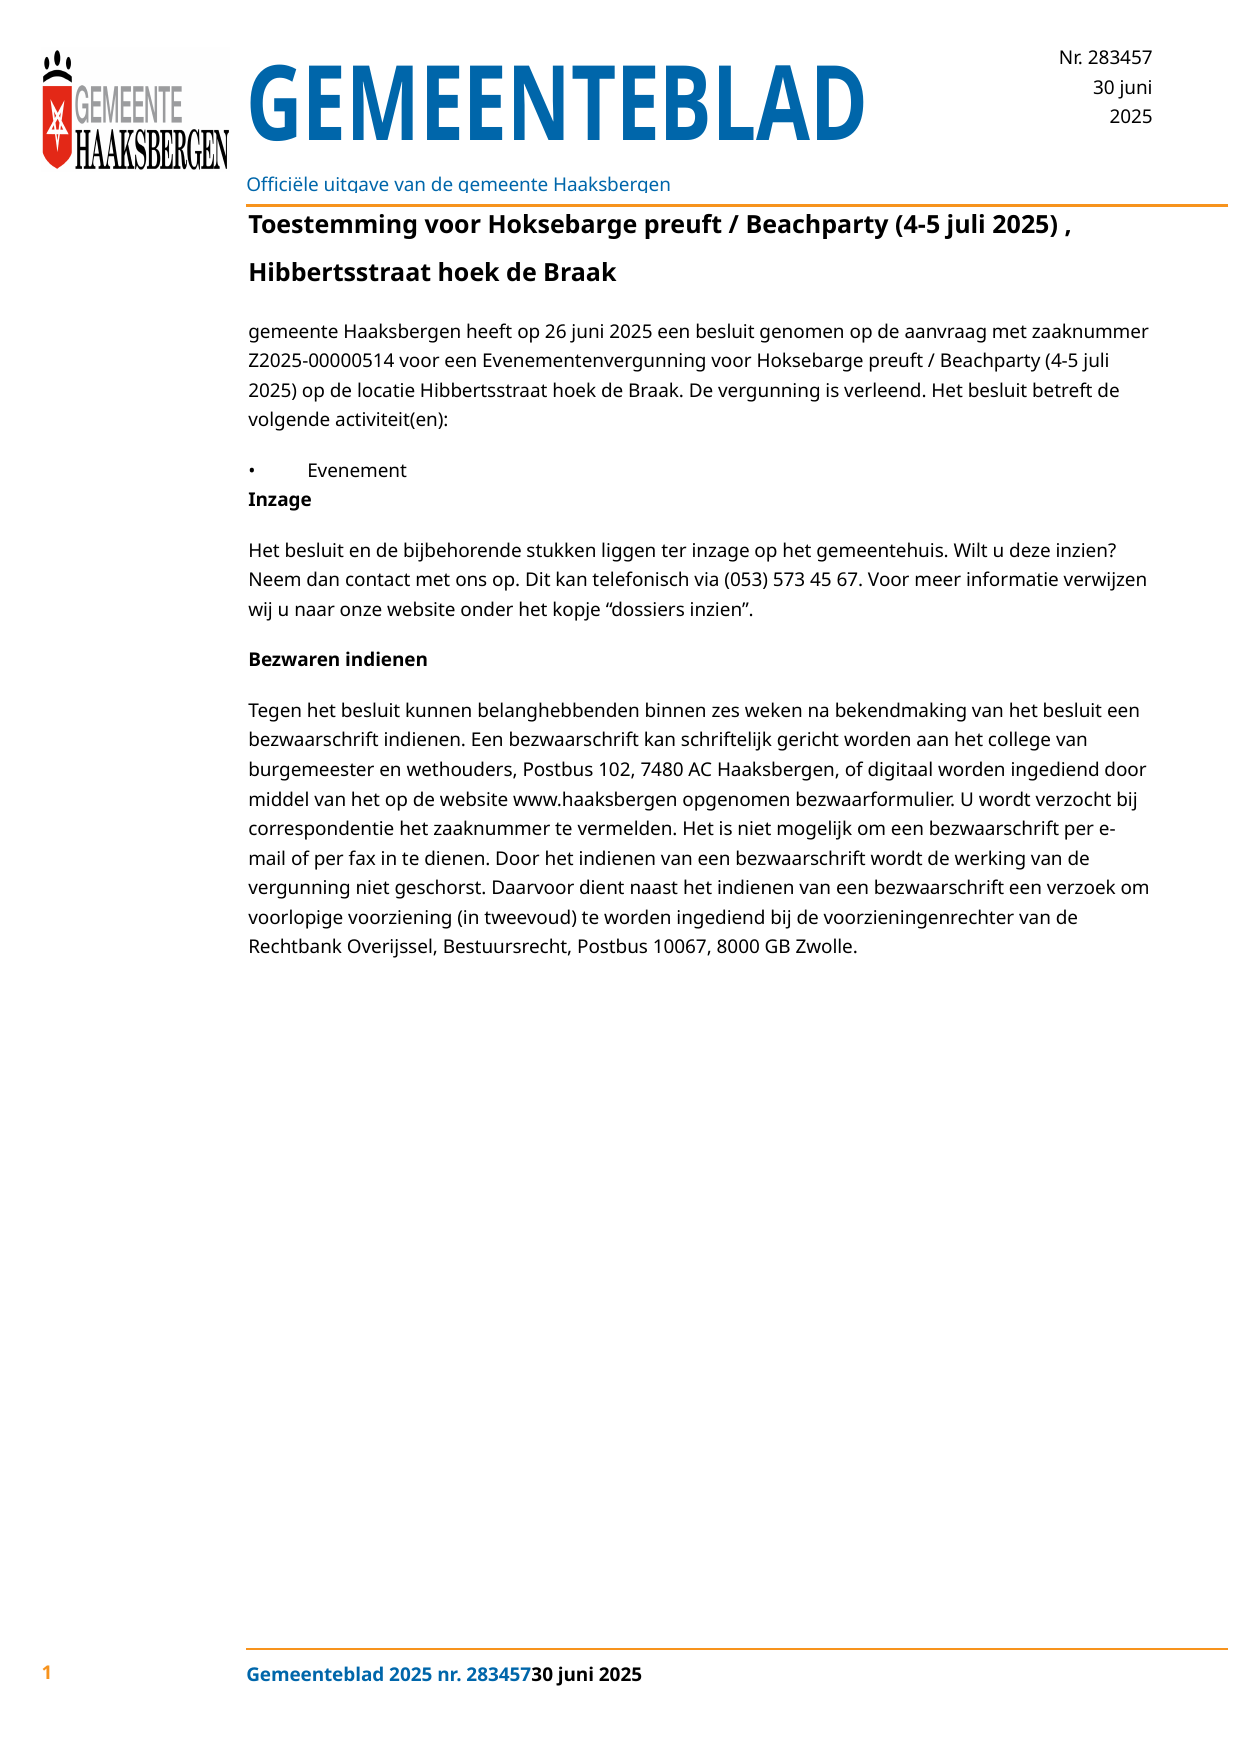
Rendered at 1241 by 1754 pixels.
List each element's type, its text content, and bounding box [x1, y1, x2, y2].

picture [41, 47, 231, 172]
text Toestemming voor Hoksebarge preuft / Beachparty (4-5 juli 2025) , Hibbertsstraat hoek de Braak [248, 207, 1152, 288]
text Inzage [248, 487, 1152, 512]
list Evenement [248, 457, 1152, 483]
text Het besluit en de bijbehorende stukken liggen ter inzage op het gemeentehuis. Wilt u deze inzien? Neem dan contact met ons op. Dit kan telefonisch via (053) 573 45 67. Voor meer informatie verwijzen wij u naar onze website onder het kopje “dossiers inzien”. [248, 537, 1152, 622]
text Tegen het besluit kunnen belanghebbenden binnen zes weken na bekendmaking van het besluit een bezwaarschrift indienen. Een bezwaarschrift kan schriftelijk gericht worden aan het college van burgemeester en wethouders, Postbus 102, 7480 AC Haaksbergen, of digitaal worden ingediend door middel van het op de website www.haaksbergen opgenomen bezwaarformulier. U wordt verzocht bij correspondentie het zaaknummer te vermelden. Het is niet mogelijk om een bezwaarschrift per e-mail of per fax in te dienen. Door het indienen van een bezwaarschrift wordt de werking van de vergunning niet geschorst. Daarvoor dient naast het indienen van een bezwaarschrift een verzoek om voorlopige voorziening (in tweevoud) te worden ingediend bij de voorzieningenrechter van de Rechtbank Overijssel, Bestuursrecht, Postbus 10067, 8000 GB Zwolle. [248, 697, 1152, 959]
text gemeente Haaksbergen heeft op 26 juni 2025 een besluit genomen op de aanvraag met zaaknummer Z2025-00000514 voor een Evenementenvergunning voor Hoksebarge preuft / Beachparty (4-5 juli 2025) op de locatie Hibbertsstraat hoek de Braak. De vergunning is verleend. Het besluit betreft de volgende activiteit(en): [248, 318, 1152, 432]
text Bezwaren indienen [248, 647, 1152, 672]
